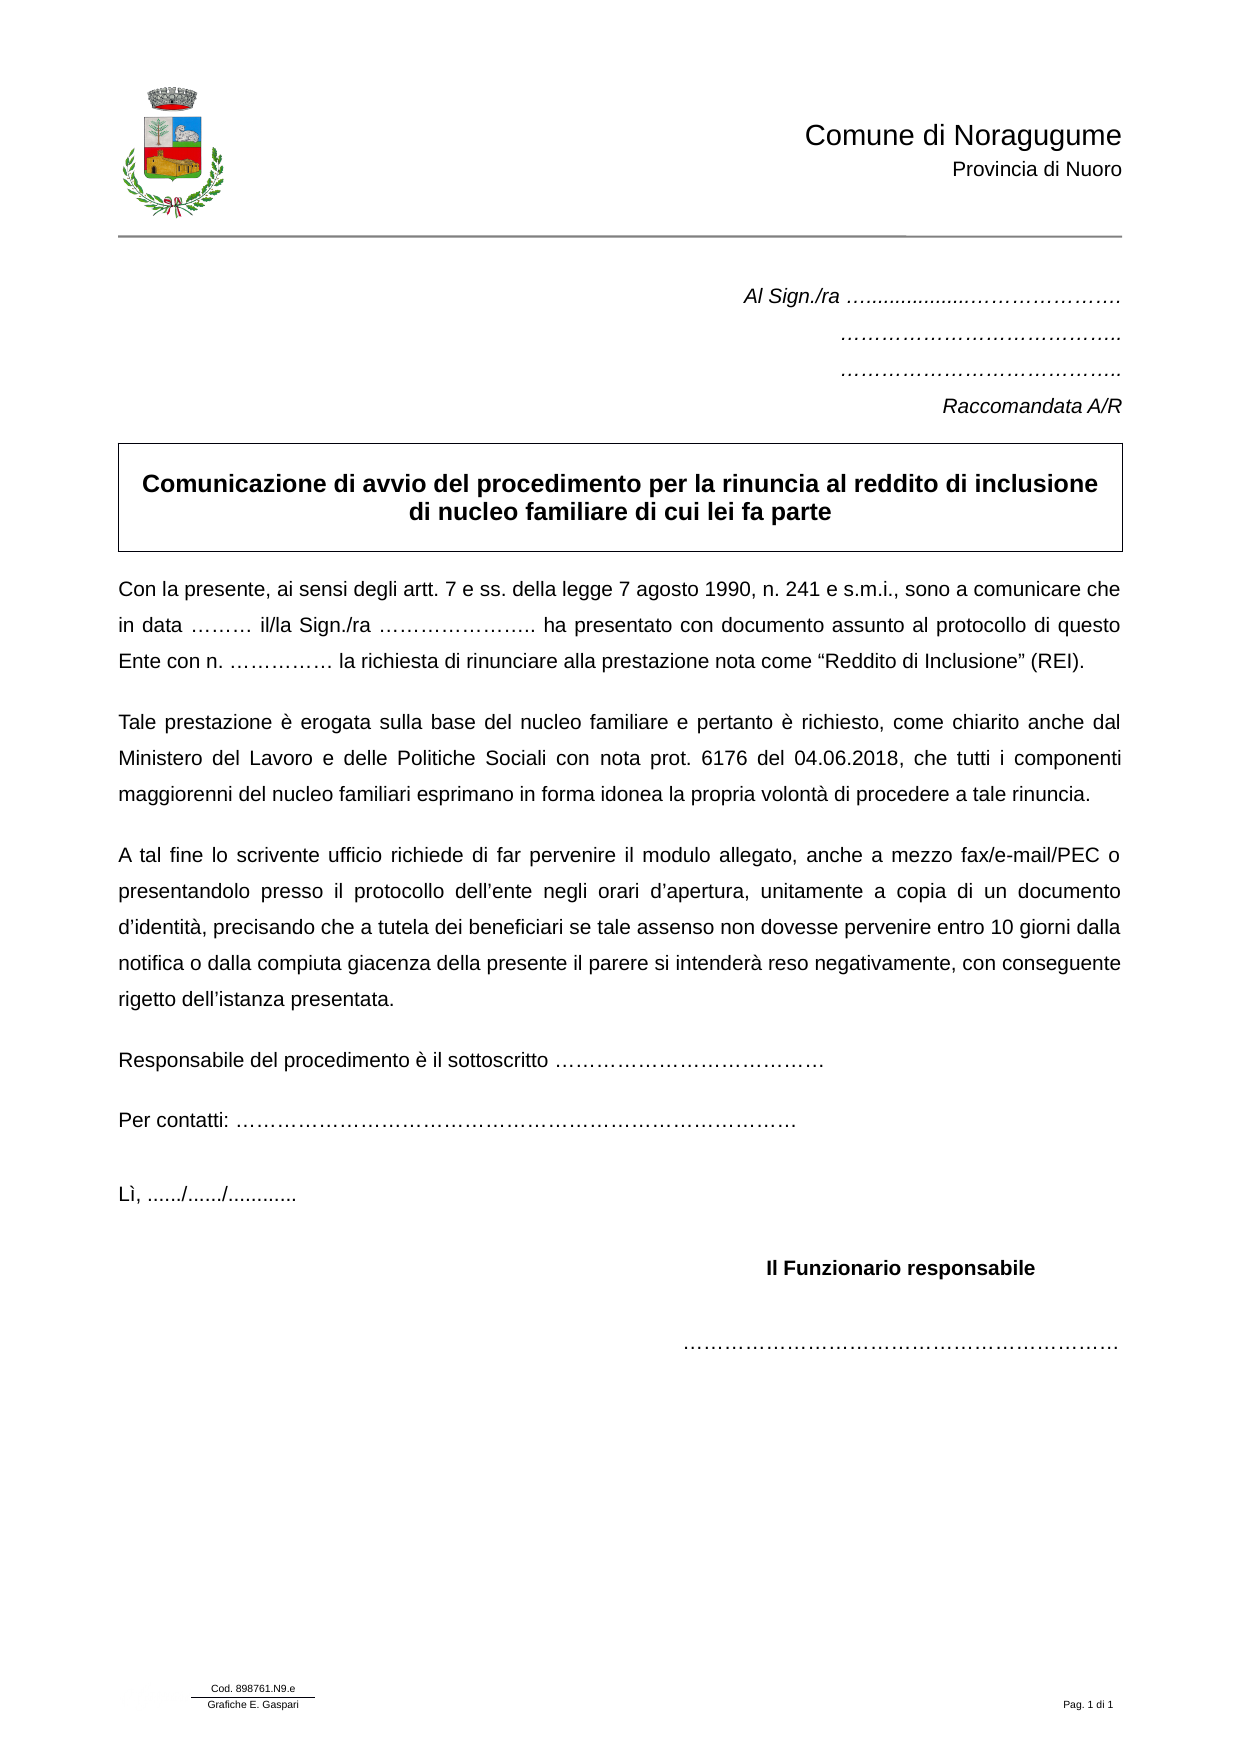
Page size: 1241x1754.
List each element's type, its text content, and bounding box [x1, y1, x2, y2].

text Al Sign./ra …..................…………………. [118, 284, 1122, 308]
text Per contatti: ……………………………………………………………………… [118, 1108, 1122, 1132]
text Raccomandata A/R [118, 393, 1122, 417]
text ……………………………………………………… [679, 1330, 1122, 1354]
picture [122, 87, 224, 219]
text Il Funzionario responsabile [679, 1256, 1122, 1280]
text Lì, ....../....../............ [118, 1182, 1122, 1206]
text Comune di Noragugume [224, 118, 1122, 152]
text ………………………………….. [118, 357, 1122, 381]
text Con la presente, ai sensi degli artt. 7 e ss. della legge 7 agosto 1990, n. 241 e s.m.i., sono a comunicare che in data ……… il/la Sign./ra ………………….. ha presentato con documento assunto al protocollo di questo Ente con n. …………… la richiesta di rinunciare alla prestazione nota come “Reddito di Inclusione” (REI). [118, 577, 1122, 673]
table_header Comunicazione di avvio del procedimento per la rinuncia al reddito di inclusione di nucleo familiare di cui lei fa parte [119, 444, 1122, 551]
text ………………………………….. [118, 321, 1122, 344]
text Tale prestazione è erogata sulla base del nucleo familiare e pertanto è richiesto, come chiarito anche dal Ministero del Lavoro e delle Politiche Sociali con nota prot. 6176 del 04.06.2018, che tutti i componenti maggiorenni del nucleo familiari esprimano in forma idonea la propria volontà di procedere a tale rinuncia. [118, 710, 1122, 806]
text Responsabile del procedimento è il sottoscritto ………………………………… [118, 1047, 1122, 1071]
text Provincia di Nuoro [224, 157, 1122, 181]
text A tal fine lo scrivente ufficio richiede di far pervenire il modulo allegato, anche a mezzo fax/e-mail/PEC o presentandolo presso il protocollo dell’ente negli orari d’apertura, unitamente a copia di un documento d’identità, precisando che a tutela dei beneficiari se tale assenso non dovesse pervenire entro 10 giorni dalla notifica o dalla compiuta giacenza della presente il parere si intenderà reso negativamente, con conseguente rigetto dell’istanza presentata. [118, 843, 1122, 1010]
